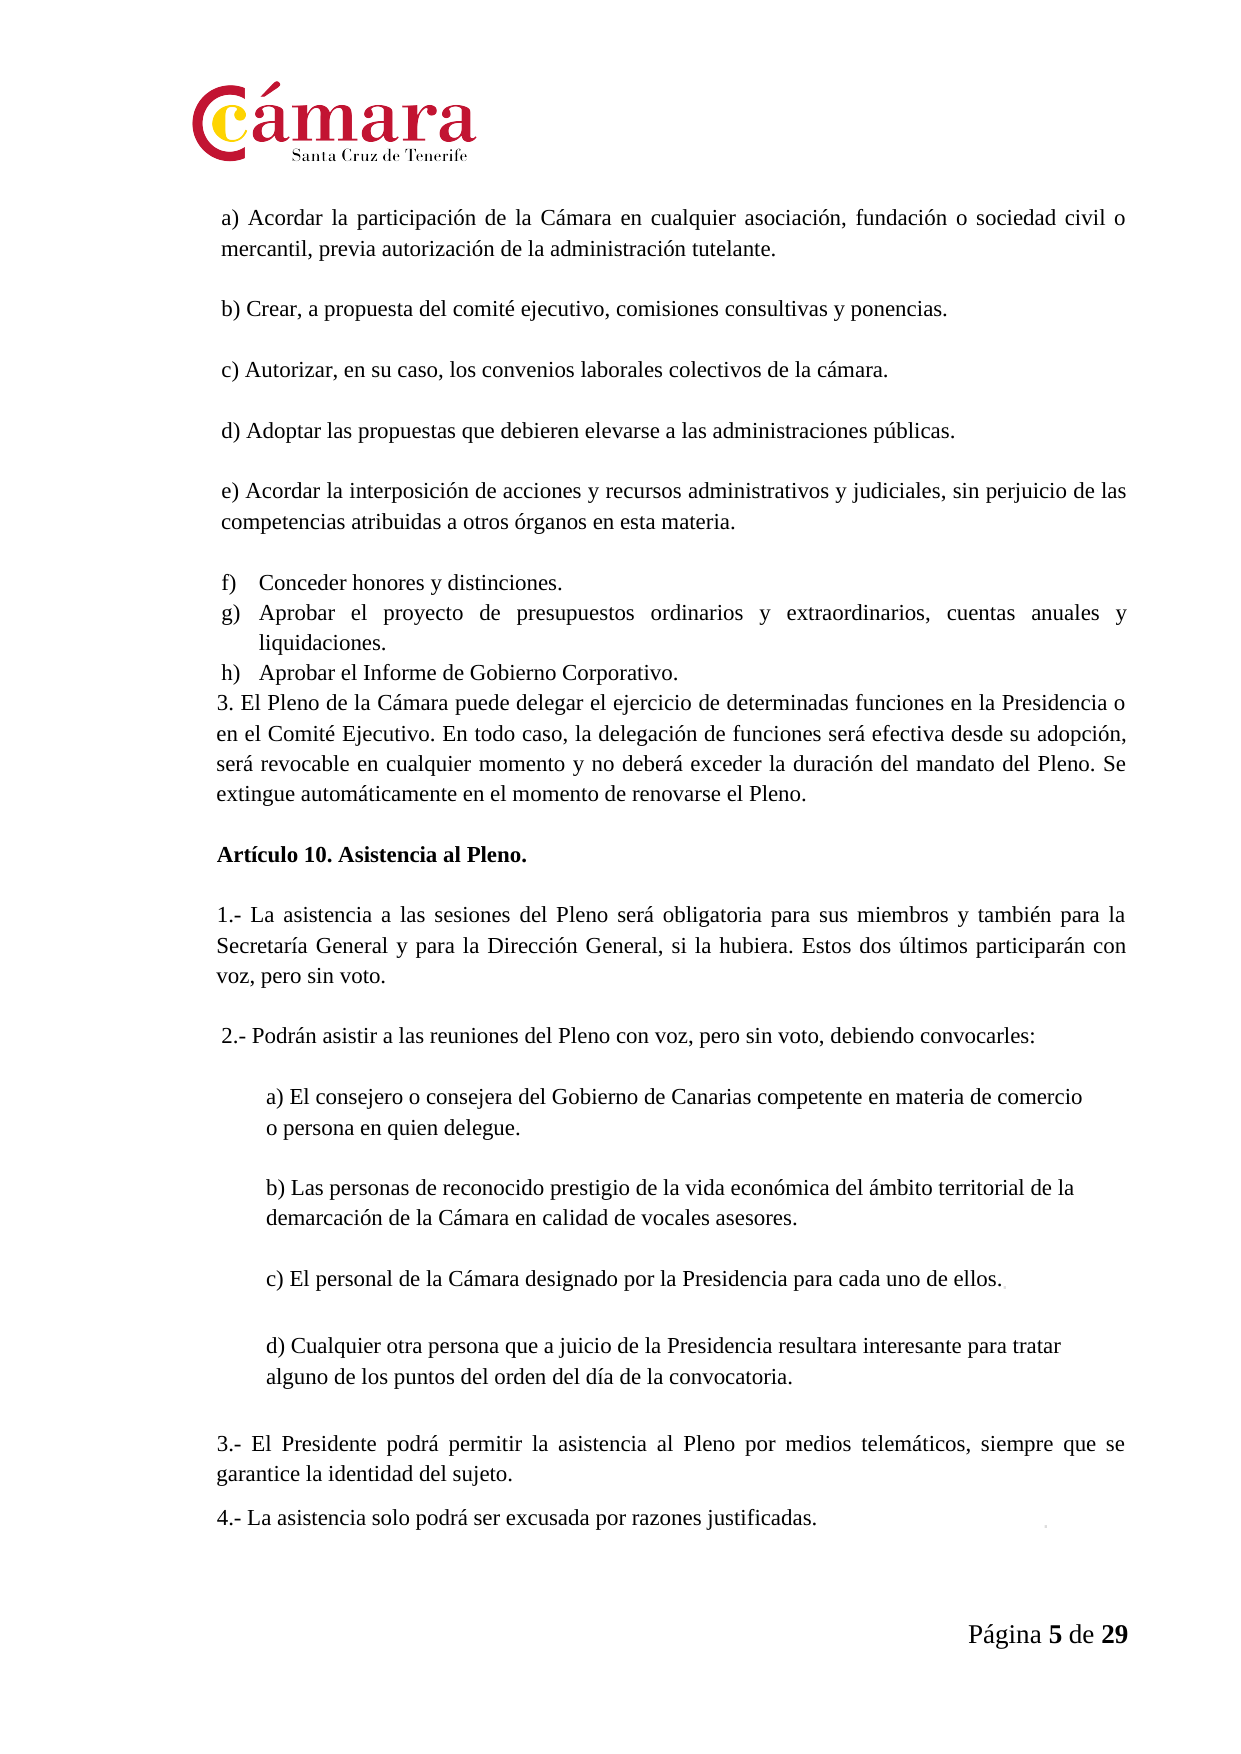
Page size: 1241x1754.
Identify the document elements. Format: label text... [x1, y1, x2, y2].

text c) El personal de la Cámara designado por la Presidencia para cada uno de ellos. [266, 1265, 1127, 1292]
text e) Acordar la interposición de acciones y recursos administrativos y judiciales, sin perjuicio de las competencias atribuidas a otros órganos en esta materia. [221, 478, 1128, 534]
text c) Autorizar, en su caso, los convenios laborales colectivos de la cámara. [221, 356, 1128, 382]
list Aprobar el proyecto de presupuestos ordinarios y extraordinarios, cuentas anuales y liquidaciones. [221, 599, 1128, 655]
text 3. El Pleno de la Cámara puede delegar el ejercicio de determinadas funciones en la Presidencia o en el Comité Ejecutivo. En todo caso, la delegación de funciones será efectiva desde su adopción, será revocable en cualquier momento y no deberá exceder la duración del mandato del Pleno. Se extingue automáticamente en el momento de renovarse el Pleno. [216, 689, 1128, 806]
text Artículo 10. Asistencia al Pleno. [216, 841, 1128, 867]
text 2.- Podrán asistir a las reuniones del Pleno con voz, pero sin voto, debiendo convocarles: [221, 1023, 1127, 1049]
list Aprobar el Informe de Gobierno Corporativo. [221, 659, 1128, 686]
text 4.- La asistencia solo podrá ser excusada por razones justificadas. [216, 1504, 1127, 1531]
text d) Adoptar las propuestas que debieren elevarse a las administraciones públicas. [221, 417, 1128, 443]
text d) Cualquier otra persona que a juicio de la Presidencia resultara interesante para tratar alguno de los puntos del orden del día de la convocatoria. [266, 1332, 1127, 1389]
text b) Las personas de reconocido prestigio de la vida económica del ámbito territorial de la demarcación de la Cámara en calidad de vocales asesores. [266, 1174, 1127, 1231]
text a) Acordar la participación de la Cámara en cualquier asociación, fundación o sociedad civil o mercantil, previa autorización de la administración tutelante. [221, 204, 1128, 261]
text b) Crear, a propuesta del comité ejecutivo, comisiones consultivas y ponencias. [221, 295, 1128, 322]
text 1.- La asistencia a las sesiones del Pleno será obligatoria para sus miembros y también para la Secretaría General y para la Dirección General, si la hubiera. Estos dos últimos participarán con voz, pero sin voto. [216, 901, 1128, 988]
text a) El consejero o consejera del Gobierno de Canarias competente en materia de comercio o persona en quien delegue. [266, 1083, 1127, 1140]
list Conceder honores y distinciones. [221, 568, 1128, 595]
text 3.- El Presidente podrá permitir la asistencia al Pleno por medios telemáticos, siempre que se garantice la identidad del sujeto. [216, 1430, 1127, 1487]
